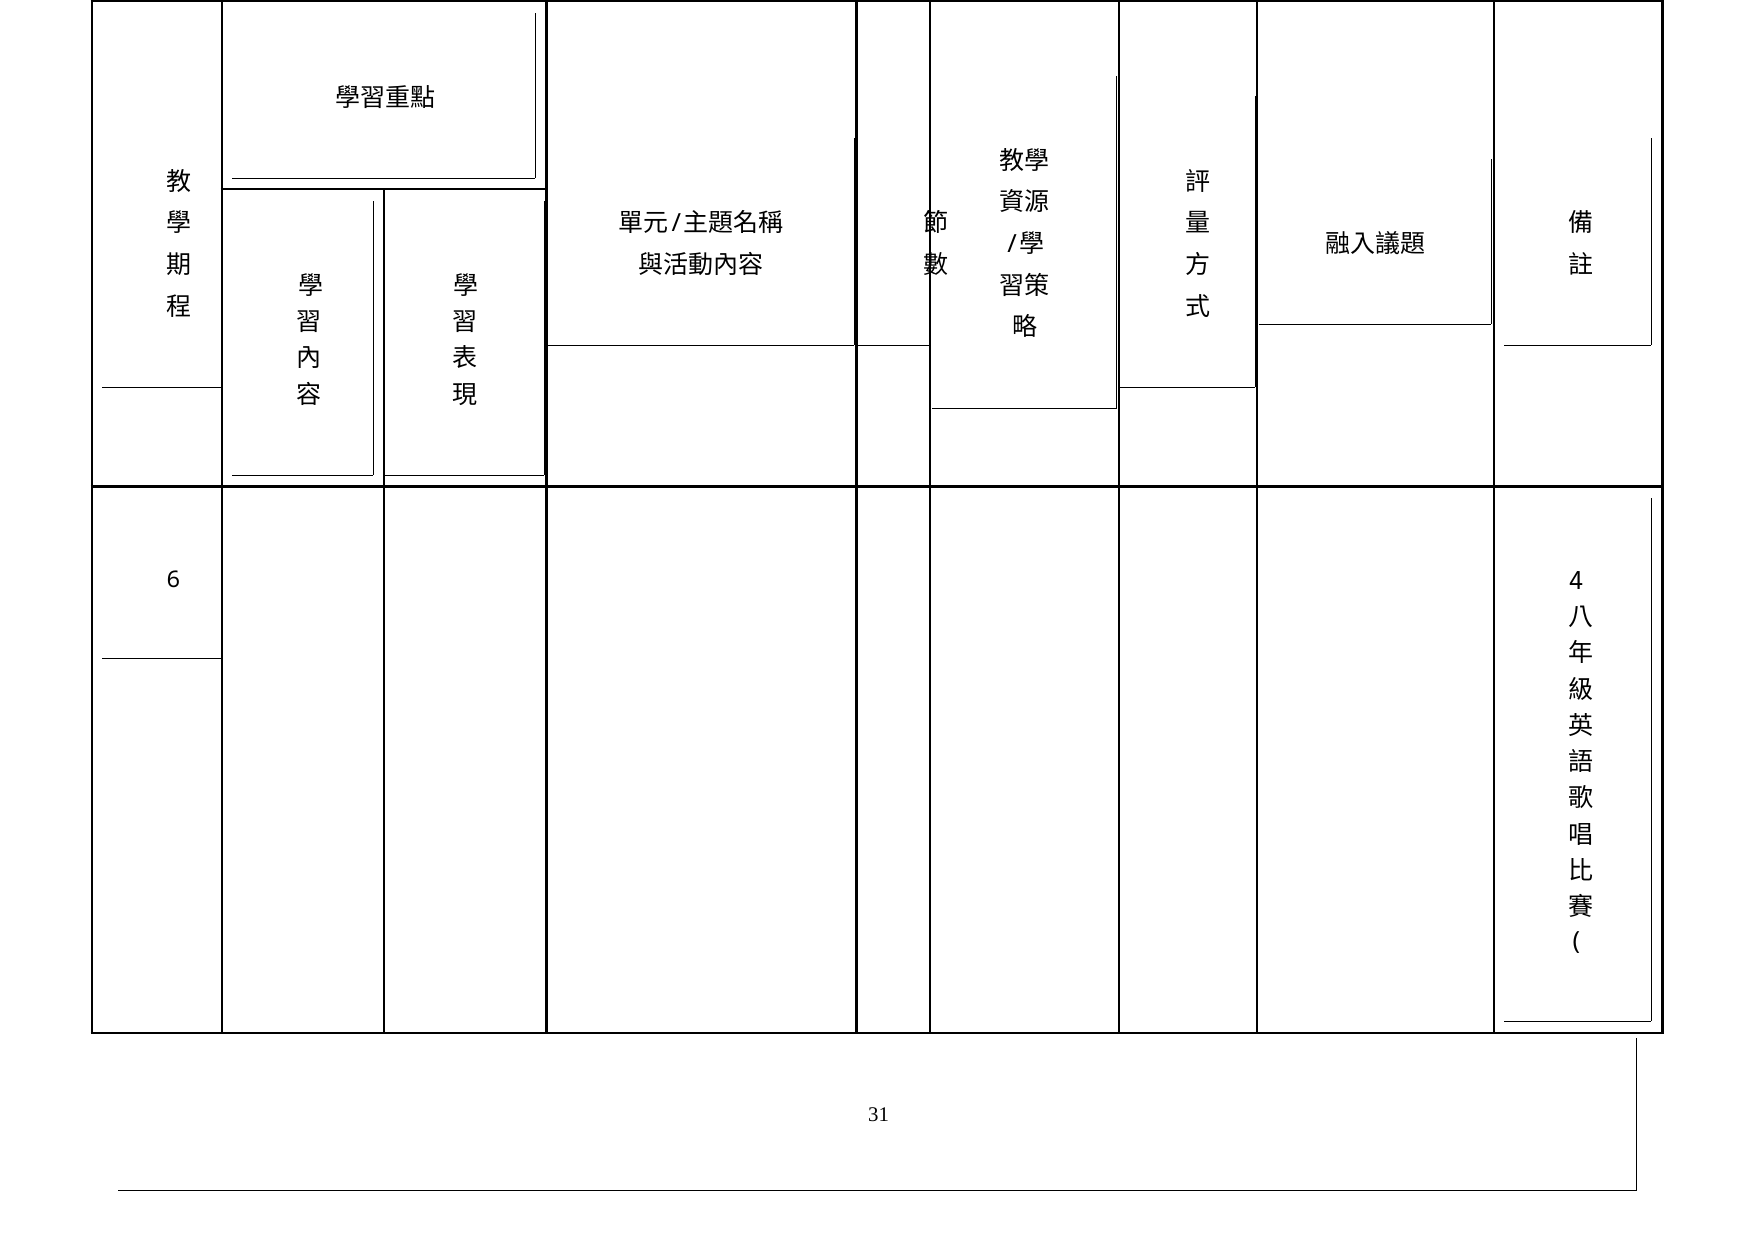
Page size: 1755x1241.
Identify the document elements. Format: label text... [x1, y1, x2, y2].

table_cell 學習內容 [223, 190, 383, 485]
table_cell [223, 488, 383, 1032]
table_cell [1120, 488, 1256, 1032]
table_header 節數 [858, 346, 929, 485]
table_header 評量方式 [1120, 2, 1256, 485]
table_cell 學習表現 [385, 190, 545, 485]
table_cell [548, 488, 855, 1032]
table_header 教學資源/學習策略 [931, 2, 1118, 485]
table_header 教學期程 [93, 2, 221, 485]
table_cell [1258, 488, 1493, 1032]
table_cell [385, 488, 545, 1032]
table_cell [858, 488, 929, 1032]
table_header 節數 [858, 2, 929, 345]
table_header 學習重點 [223, 2, 545, 188]
table_cell 4 八年級英語歌唱比賽( [1495, 488, 1661, 1032]
table_header 融入議題 [1258, 2, 1493, 485]
table_cell [931, 488, 1118, 1032]
table_header 備註 [1495, 2, 1661, 485]
table_cell 6 [93, 488, 221, 1032]
table_header 單元/主題名稱與活動內容 [548, 2, 855, 485]
